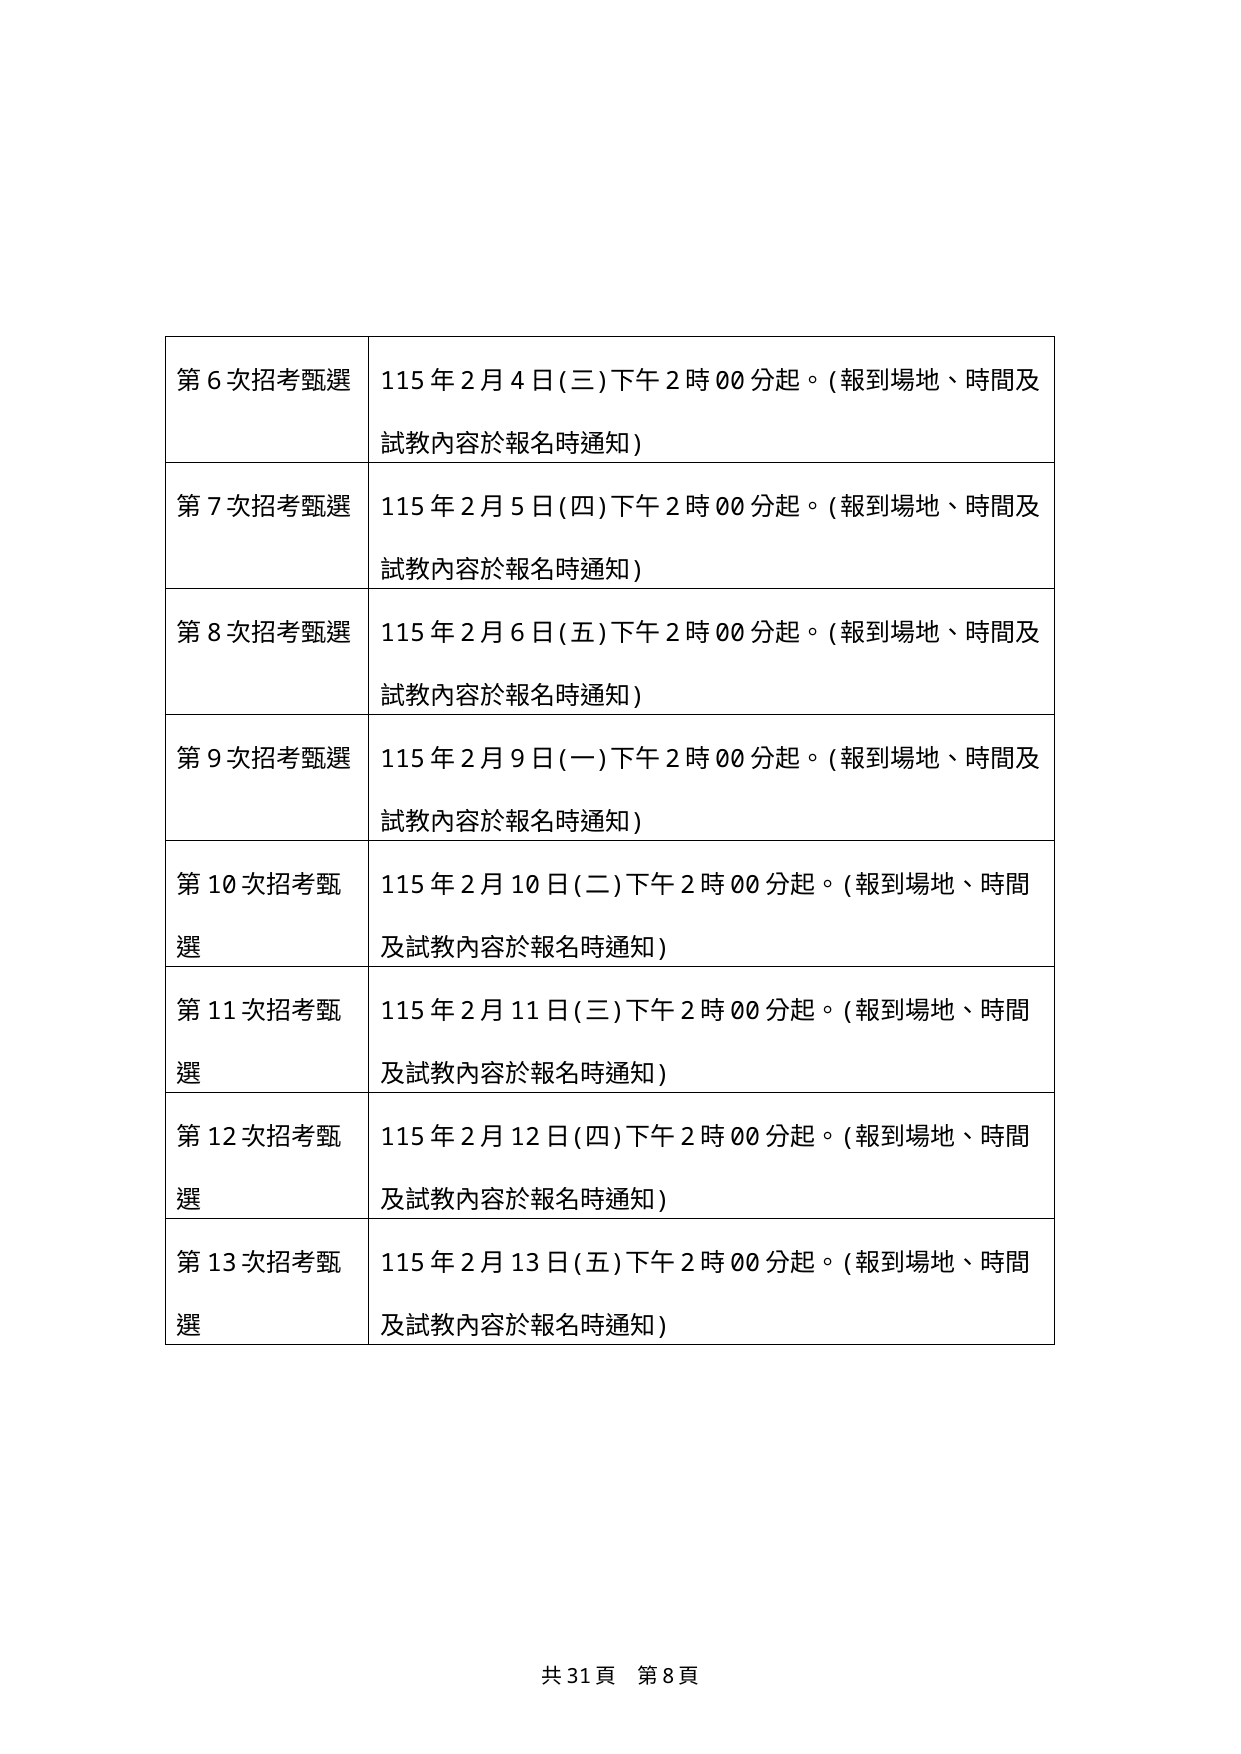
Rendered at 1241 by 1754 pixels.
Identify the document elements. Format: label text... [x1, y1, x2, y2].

table_cell 115年2月9日(一)下午2時00分起。(報到場地、時間及試教內容於報名時通知) [369, 715, 1054, 840]
table_cell 第13次招考甄選 [166, 1219, 368, 1344]
table_cell 115年2月13日(五)下午2時00分起。(報到場地、時間及試教內容於報名時通知) [369, 1219, 1054, 1344]
table_cell 第10次招考甄選 [166, 841, 368, 966]
table_cell 第11次招考甄選 [166, 967, 368, 1092]
table_cell 115年2月10日(二)下午2時00分起。(報到場地、時間及試教內容於報名時通知) [369, 841, 1054, 966]
table_cell 115年2月11日(三)下午2時00分起。(報到場地、時間及試教內容於報名時通知) [369, 967, 1054, 1092]
table_cell 第9次招考甄選 [166, 715, 368, 840]
table_cell 115年2月12日(四)下午2時00分起。(報到場地、時間及試教內容於報名時通知) [369, 1093, 1054, 1218]
table_cell 第12次招考甄選 [166, 1093, 368, 1218]
table_cell 115年2月5日(四)下午2時00分起。(報到場地、時間及試教內容於報名時通知) [369, 463, 1054, 588]
table_cell 第8次招考甄選 [166, 589, 368, 714]
table_cell 第7次招考甄選 [166, 463, 368, 588]
table_cell 第6次招考甄選 [166, 337, 368, 462]
table_cell 115年2月4日(三)下午2時00分起。(報到場地、時間及試教內容於報名時通知) [369, 337, 1054, 462]
table_cell 115年2月6日(五)下午2時00分起。(報到場地、時間及試教內容於報名時通知) [369, 589, 1054, 714]
